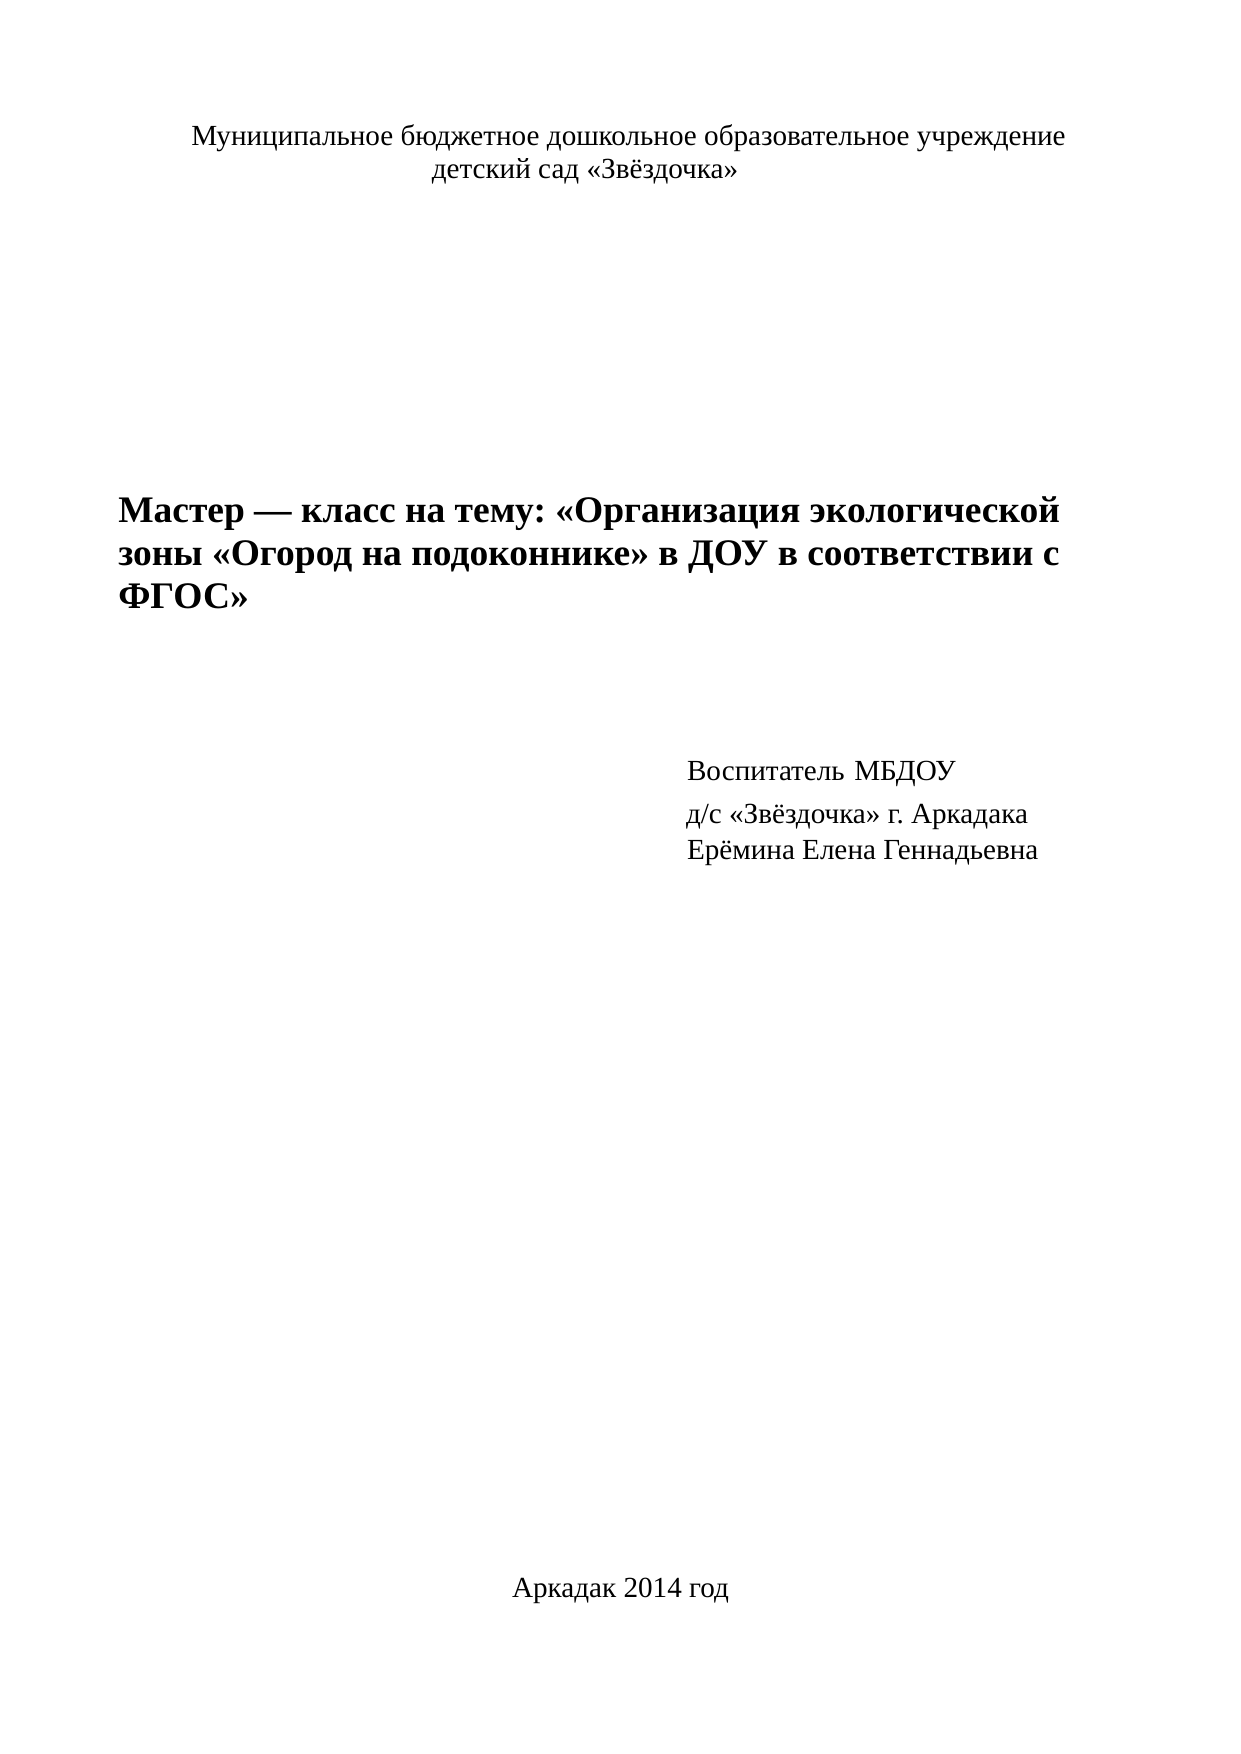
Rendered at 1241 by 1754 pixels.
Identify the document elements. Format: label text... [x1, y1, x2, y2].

text Муниципальное бюджетное дошкольное образовательное учреждение [118, 118, 1122, 152]
text Аркадак 2014 год [118, 1570, 1122, 1603]
text Ерёмина Елена Геннадьевна [118, 832, 1122, 866]
text детский сад «Звёздочка» [118, 152, 1122, 185]
text д/с «Звёздочка» г. Аркадака [118, 789, 1122, 832]
text Мастер — класс на тему: «Организация экологической зоны «Огород на подоконнике» в ДОУ в соответствии с ФГОС» [118, 487, 1122, 616]
text Воспитатель МБДОУ [118, 746, 1122, 789]
